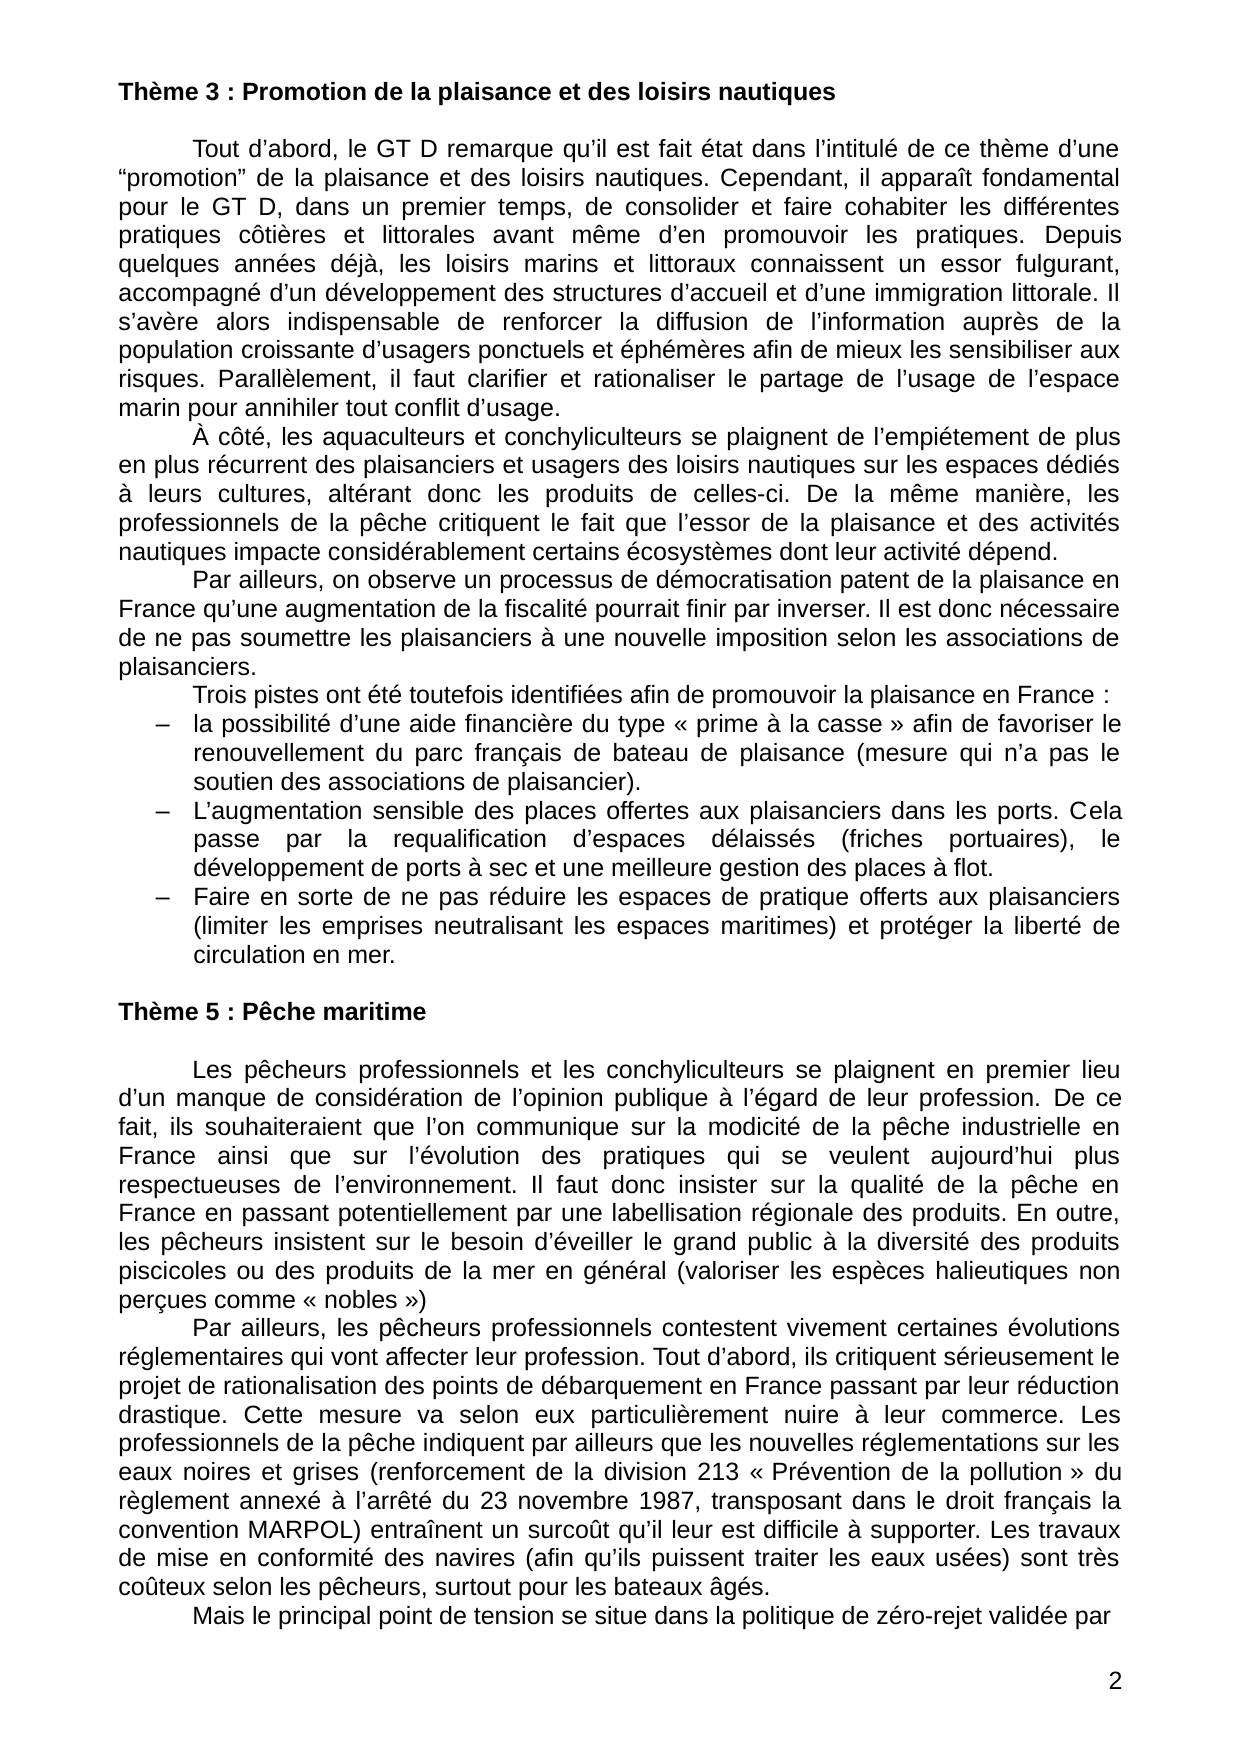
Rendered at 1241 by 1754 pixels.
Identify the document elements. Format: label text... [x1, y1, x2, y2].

text Tout d’abord, le GT D remarque qu’il est fait état dans l’intitulé de ce thème d’une “promotion” de la plaisance et des loisirs nautiques. Cependant, il apparaît fondamental pour le GT D, dans un premier temps, de consolider et faire cohabiter les différentes pratiques côtières et littorales avant même d’en promouvoir les pratiques. Depuis quelques années déjà, les loisirs marins et littoraux connaissent un essor fulgurant, accompagné d’un développement des structures d’accueil et d’une immigration littorale. Il s’avère alors indispensable de renforcer la diffusion de l’information auprès de la population croissante d’usagers ponctuels et éphémères afin de mieux les sensibiliser aux risques. Parallèlement, il faut clarifier et rationaliser le partage de l’usage de l’espace marin pour annihiler tout conflit d’usage. [118, 134, 1122, 422]
text Par ailleurs, on observe un processus de démocratisation patent de la plaisance en France qu’une augmentation de la fiscalité pourrait finir par inverser. Il est donc nécessaire de ne pas soumettre les plaisanciers à une nouvelle imposition selon les associations de plaisanciers. [118, 566, 1122, 681]
list L’augmentation sensible des places offertes aux plaisanciers dans les ports. Cela passe par la requalification d’espaces délaissés (friches portuaires), le développement de ports à sec et une meilleure gestion des places à flot. [156, 796, 1122, 882]
text Thème 3 : Promotion de la plaisance et des loisirs nautiques [118, 77, 1122, 106]
text Trois pistes ont été toutefois identifiées afin de promouvoir la plaisance en France : [118, 681, 1122, 709]
list la possibilité d’une aide financière du type « prime à la casse » afin de favoriser le renouvellement du parc français de bateau de plaisance (mesure qui n’a pas le soutien des associations de plaisancier). [156, 709, 1122, 796]
text Par ailleurs, les pêcheurs professionnels contestent vivement certaines évolutions réglementaires qui vont affecter leur profession. Tout d’abord, ils critiquent sérieusement le projet de rationalisation des points de débarquement en France passant par leur réduction drastique. Cette mesure va selon eux particulièrement nuire à leur commerce. Les professionnels de la pêche indiquent par ailleurs que les nouvelles réglementations sur les eaux noires et grises (renforcement de la division 213 « Prévention de la pollution » du règlement annexé à l’arrêté du 23 novembre 1987, transposant dans le droit français la convention MARPOL) entraînent un surcoût qu’il leur est difficile à supporter. Les travaux de mise en conformité des navires (afin qu’ils puissent traiter les eaux usées) sont très coûteux selon les pêcheurs, surtout pour les bateaux âgés. [118, 1313, 1122, 1601]
text Les pêcheurs professionnels et les conchyliculteurs se plaignent en premier lieu d’un manque de considération de l’opinion publique à l’égard de leur profession. De ce fait, ils souhaiteraient que l’on communique sur la modicité de la pêche industrielle en France ainsi que sur l’évolution des pratiques qui se veulent aujourd’hui plus respectueuses de l’environnement. Il faut donc insister sur la qualité de la pêche en France en passant potentiellement par une labellisation régionale des produits. En outre, les pêcheurs insistent sur le besoin d’éveiller le grand public à la diversité des produits piscicoles ou des produits de la mer en général (valoriser les espèces halieutiques non perçues comme « nobles ») [118, 1054, 1122, 1313]
text À côté, les aquaculteurs et conchyliculteurs se plaignent de l’empiétement de plus en plus récurrent des plaisanciers et usagers des loisirs nautiques sur les espaces dédiés à leurs cultures, altérant donc les produits de celles-ci. De la même manière, les professionnels de la pêche critiquent le fait que l’essor de la plaisance et des activités nautiques impacte considérablement certains écosystèmes dont leur activité dépend. [118, 422, 1122, 566]
list Faire en sorte de ne pas réduire les espaces de pratique offerts aux plaisanciers (limiter les emprises neutralisant les espaces maritimes) et protéger la liberté de circulation en mer. [156, 882, 1122, 968]
text Thème 5 : Pêche maritime [118, 997, 1122, 1026]
text Mais le principal point de tension se situe dans la politique de zéro-rejet validée par [118, 1601, 1122, 1629]
